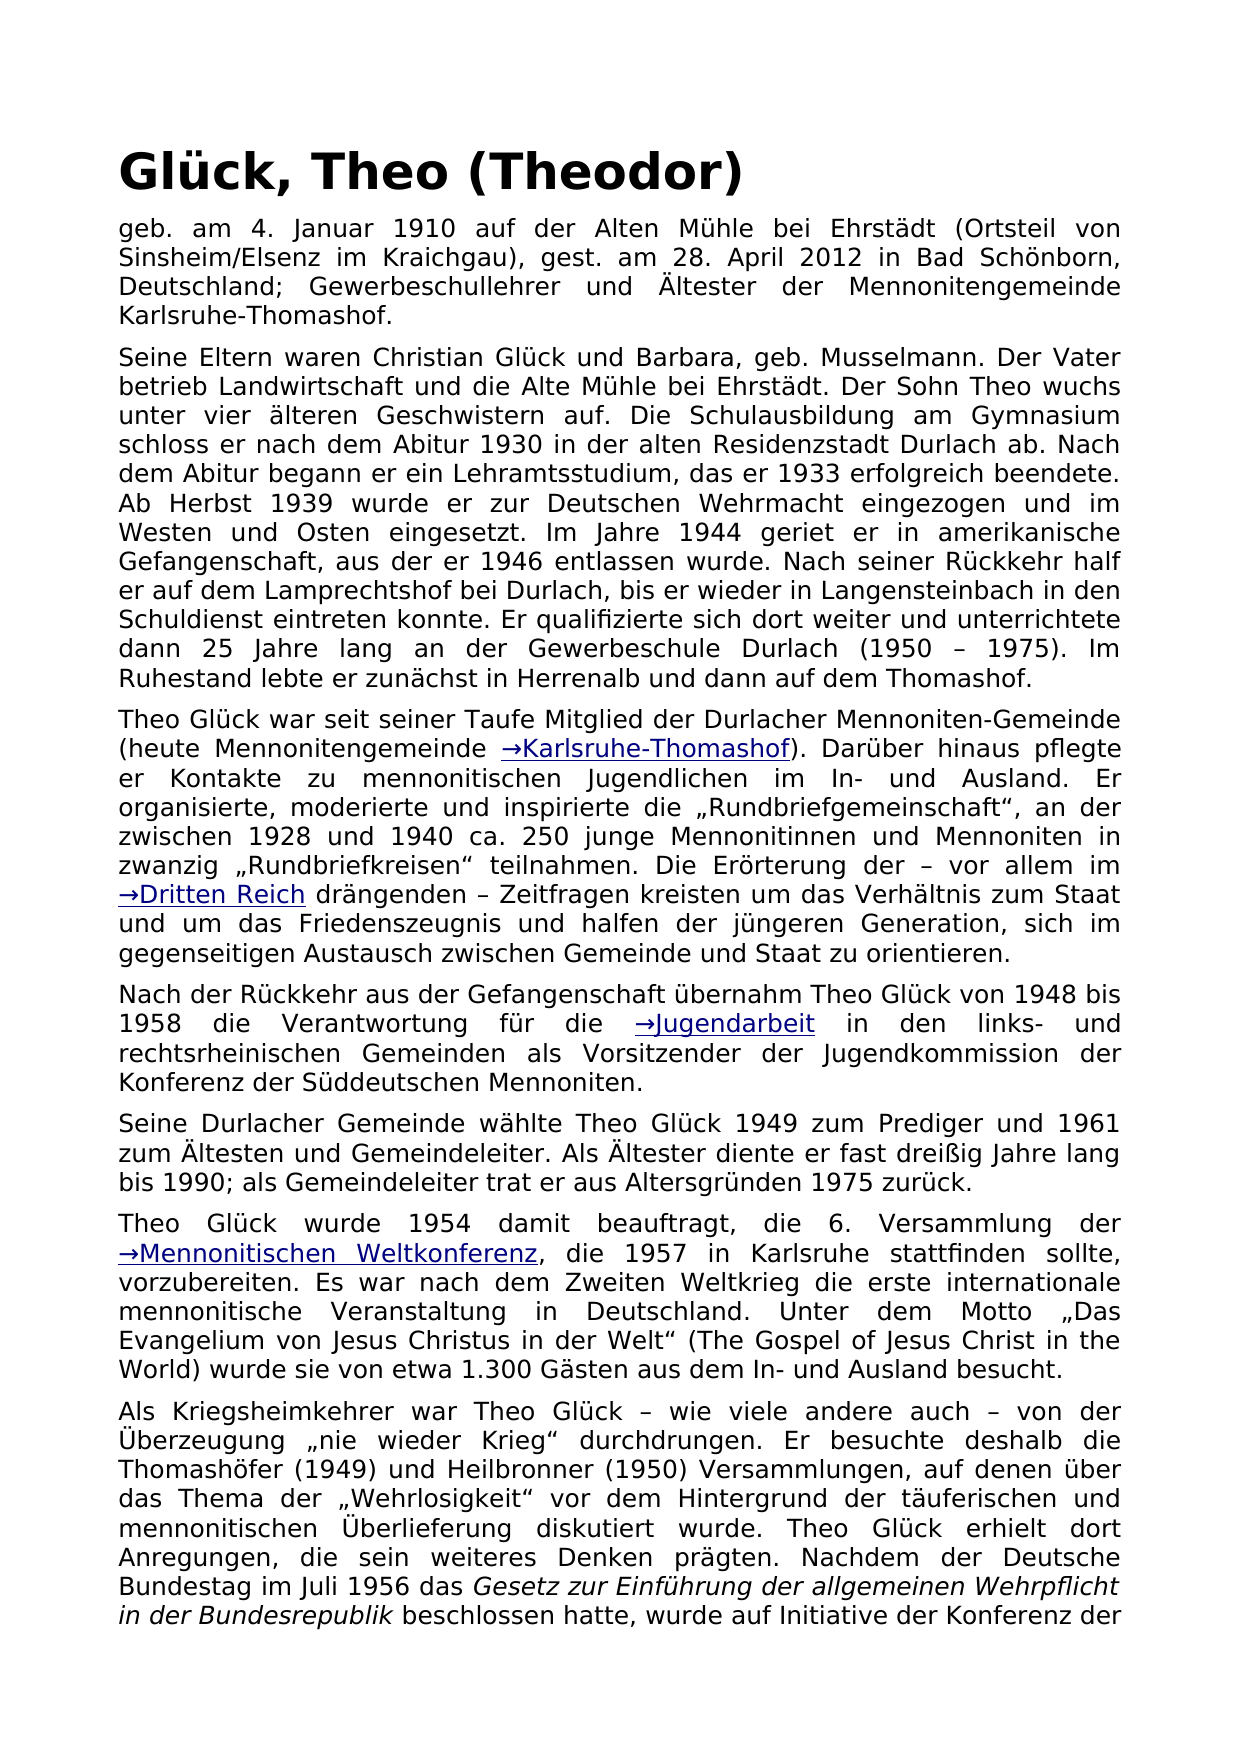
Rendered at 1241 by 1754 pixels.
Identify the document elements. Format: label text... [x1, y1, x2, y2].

subtitle Glück, Theo (Theodor) [118, 143, 1122, 201]
text Seine Eltern waren Christian Glück und Barbara, geb. Musselmann. Der Vater betrieb Landwirtschaft und die Alte Mühle bei Ehrstädt. Der Sohn Theo wuchs unter vier älteren Geschwistern auf. Die Schulausbildung am Gymnasium schloss er nach dem Abitur 1930 in der alten Residenzstadt Durlach ab. Nach dem Abitur begann er ein Lehramtsstudium, das er 1933 erfolgreich beendete. Ab Herbst 1939 wurde er zur Deutschen Wehrmacht eingezogen und im Westen und Osten eingesetzt. Im Jahre 1944 geriet er in amerikanische Gefangenschaft, aus der er 1946 entlassen wurde. Nach seiner Rückkehr half er auf dem Lamprechtshof bei Durlach, bis er wieder in Langensteinbach in den Schuldienst eintreten konnte. Er qualifizierte sich dort weiter und unterrichtete dann 25 Jahre lang an der Gewerbeschule Durlach (1950 – 1975). Im Ruhestand lebte er zunächst in Herrenalb und dann auf dem Thomashof. [118, 343, 1122, 693]
text Seine Durlacher Gemeinde wählte Theo Glück 1949 zum Prediger und 1961 zum Ältesten und Gemeindeleiter. Als Ältester diente er fast dreißig Jahre lang bis 1990; als Gemeindeleiter trat er aus Altersgründen 1975 zurück. [118, 1110, 1122, 1197]
text Nach der Rückkehr aus der Gefangenschaft übernahm Theo Glück von 1948 bis 1958 die Verantwortung für die →Jugendarbeit in den links- und rechtsrheinischen Gemeinden als Vorsitzender der Jugendkommission der Konferenz der Süddeutschen Mennoniten. [118, 981, 1122, 1097]
text geb. am 4. Januar 1910 auf der Alten Mühle bei Ehrstädt (Ortsteil von Sinsheim/Elsenz im Kraichgau), gest. am 28. April 2012 in Bad Schönborn, Deutschland; Gewerbeschullehrer und Ältester der Mennonitengemeinde Karlsruhe-Thomashof. [118, 214, 1122, 331]
text Theo Glück war seit seiner Taufe Mitglied der Durlacher Mennoniten-Gemeinde (heute Mennonitengemeinde →Karlsruhe-Thomashof). Darüber hinaus pflegte er Kontakte zu mennonitischen Jugendlichen im In- und Ausland. Er organisierte, moderierte und inspirierte die „Rundbriefgemeinschaft“, an der zwischen 1928 und 1940 ca. 250 junge Mennonitinnen und Mennoniten in zwanzig „Rundbriefkreisen“ teilnahmen. Die Erörterung der – vor allem im →Dritten Reich drängenden – Zeitfragen kreisten um das Verhältnis zum Staat und um das Friedenszeugnis und halfen der jüngeren Generation, sich im gegenseitigen Austausch zwischen Gemeinde und Staat zu orientieren. [118, 706, 1122, 968]
text Theo Glück wurde 1954 damit beauftragt, die 6. Versammlung der →Mennonitischen Weltkonferenz, die 1957 in Karlsruhe stattfinden sollte, vorzubereiten. Es war nach dem Zweiten Weltkrieg die erste internationale mennonitische Veranstaltung in Deutschland. Unter dem Motto „Das Evangelium von Jesus Christus in der Welt“ (The Gospel of Jesus Christ in the World) wurde sie von etwa 1.300 Gästen aus dem In- und Ausland besucht. [118, 1210, 1122, 1385]
text Als Kriegsheimkehrer war Theo Glück – wie viele andere auch – von der Überzeugung „nie wieder Krieg“ durchdrungen. Er besuchte deshalb die Thomashöfer (1949) und Heilbronner (1950) Versammlungen, auf denen über das Thema der „Wehrlosigkeit“ vor dem Hintergrund der täuferischen und mennonitischen Überlieferung diskutiert wurde. Theo Glück erhielt dort Anregungen, die sein weiteres Denken prägten. Nachdem der Deutsche Bundestag im Juli 1956 das Gesetz zur Einführung der allgemeinen Wehrpflicht in der Bundesrepublik beschlossen hatte, wurde auf Initiative der Konferenz der [118, 1397, 1122, 1631]
